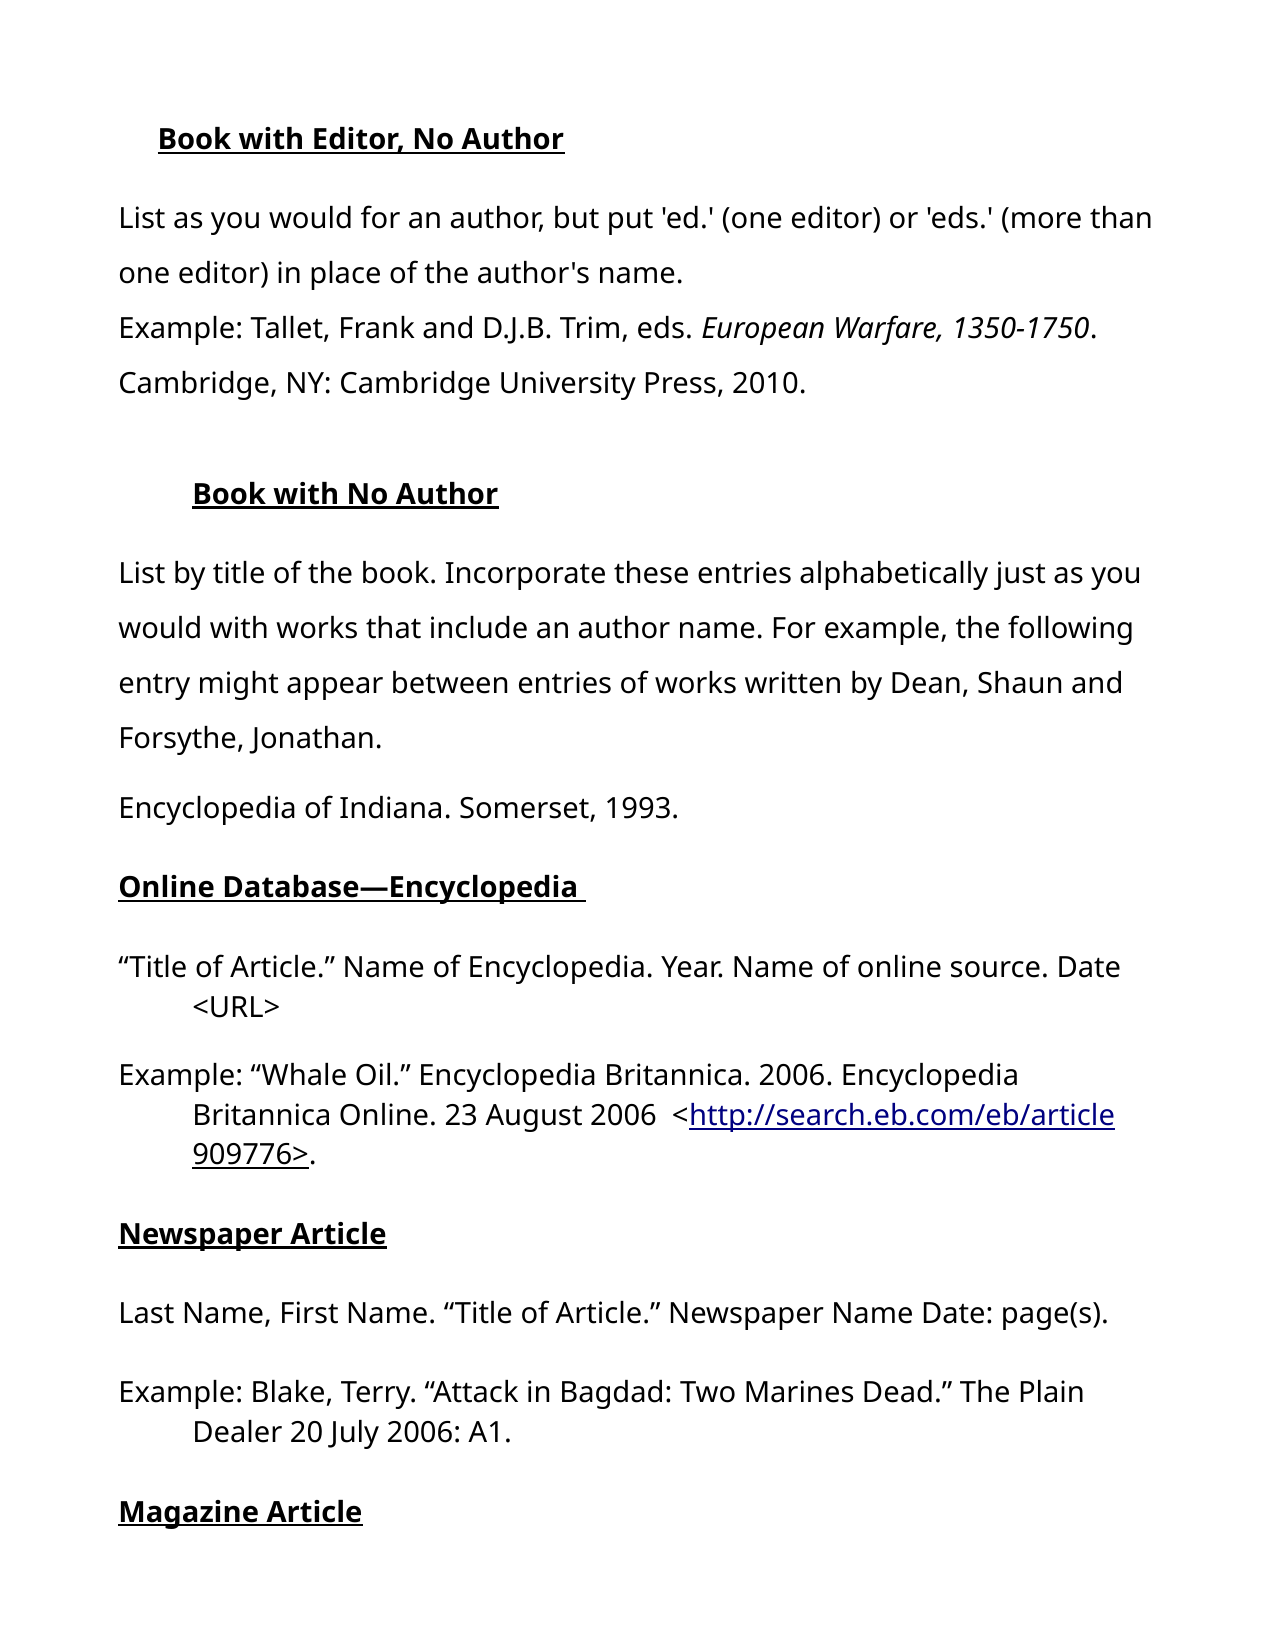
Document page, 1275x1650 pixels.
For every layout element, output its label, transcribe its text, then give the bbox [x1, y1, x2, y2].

text List as you would for an author, but put 'ed.' (one editor) or 'eds.' (more than one editor) in place of the author's name. [118, 197, 1157, 292]
text List by title of the book. Incorporate these entries alphabetically just as you would with works that include an author name. For example, the following entry might appear between entries of works written by Dean, Shaun and Forsythe, Jonathan. [118, 552, 1157, 757]
text Online Database—Encyclopedia [118, 867, 1157, 906]
text Newspaper Article [118, 1213, 1157, 1253]
text Encyclopedia of Indiana. Somerset, 1993. [118, 787, 1157, 827]
text “Title of Article.” Name of Encyclopedia. Year. Name of online source. Date [118, 946, 1157, 986]
subtitle Book with No Author [118, 473, 1157, 513]
text Magazine Article [118, 1491, 1157, 1531]
text Example: “Whale Oil.” Encyclopedia Britannica. 2006. Encyclopedia Britannica Online. 23 August 2006 <http://search.eb.com/eb/article 909776>. [118, 1054, 1157, 1173]
text Example: Tallet, Frank and D.J.B. Trim, eds. European Warfare, 1350-1750. Cambridge, NY: Cambridge University Press, 2010. [118, 308, 1157, 402]
subtitle Book with Editor, No Author [157, 118, 1157, 158]
text Example: Blake, Terry. “Attack in Bagdad: Two Marines Dead.” The Plain Dealer 20 July 2006: A1. [118, 1372, 1157, 1451]
text <URL> [118, 986, 1157, 1026]
text Last Name, First Name. “Title of Article.” Newspaper Name Date: page(s). [118, 1292, 1157, 1332]
